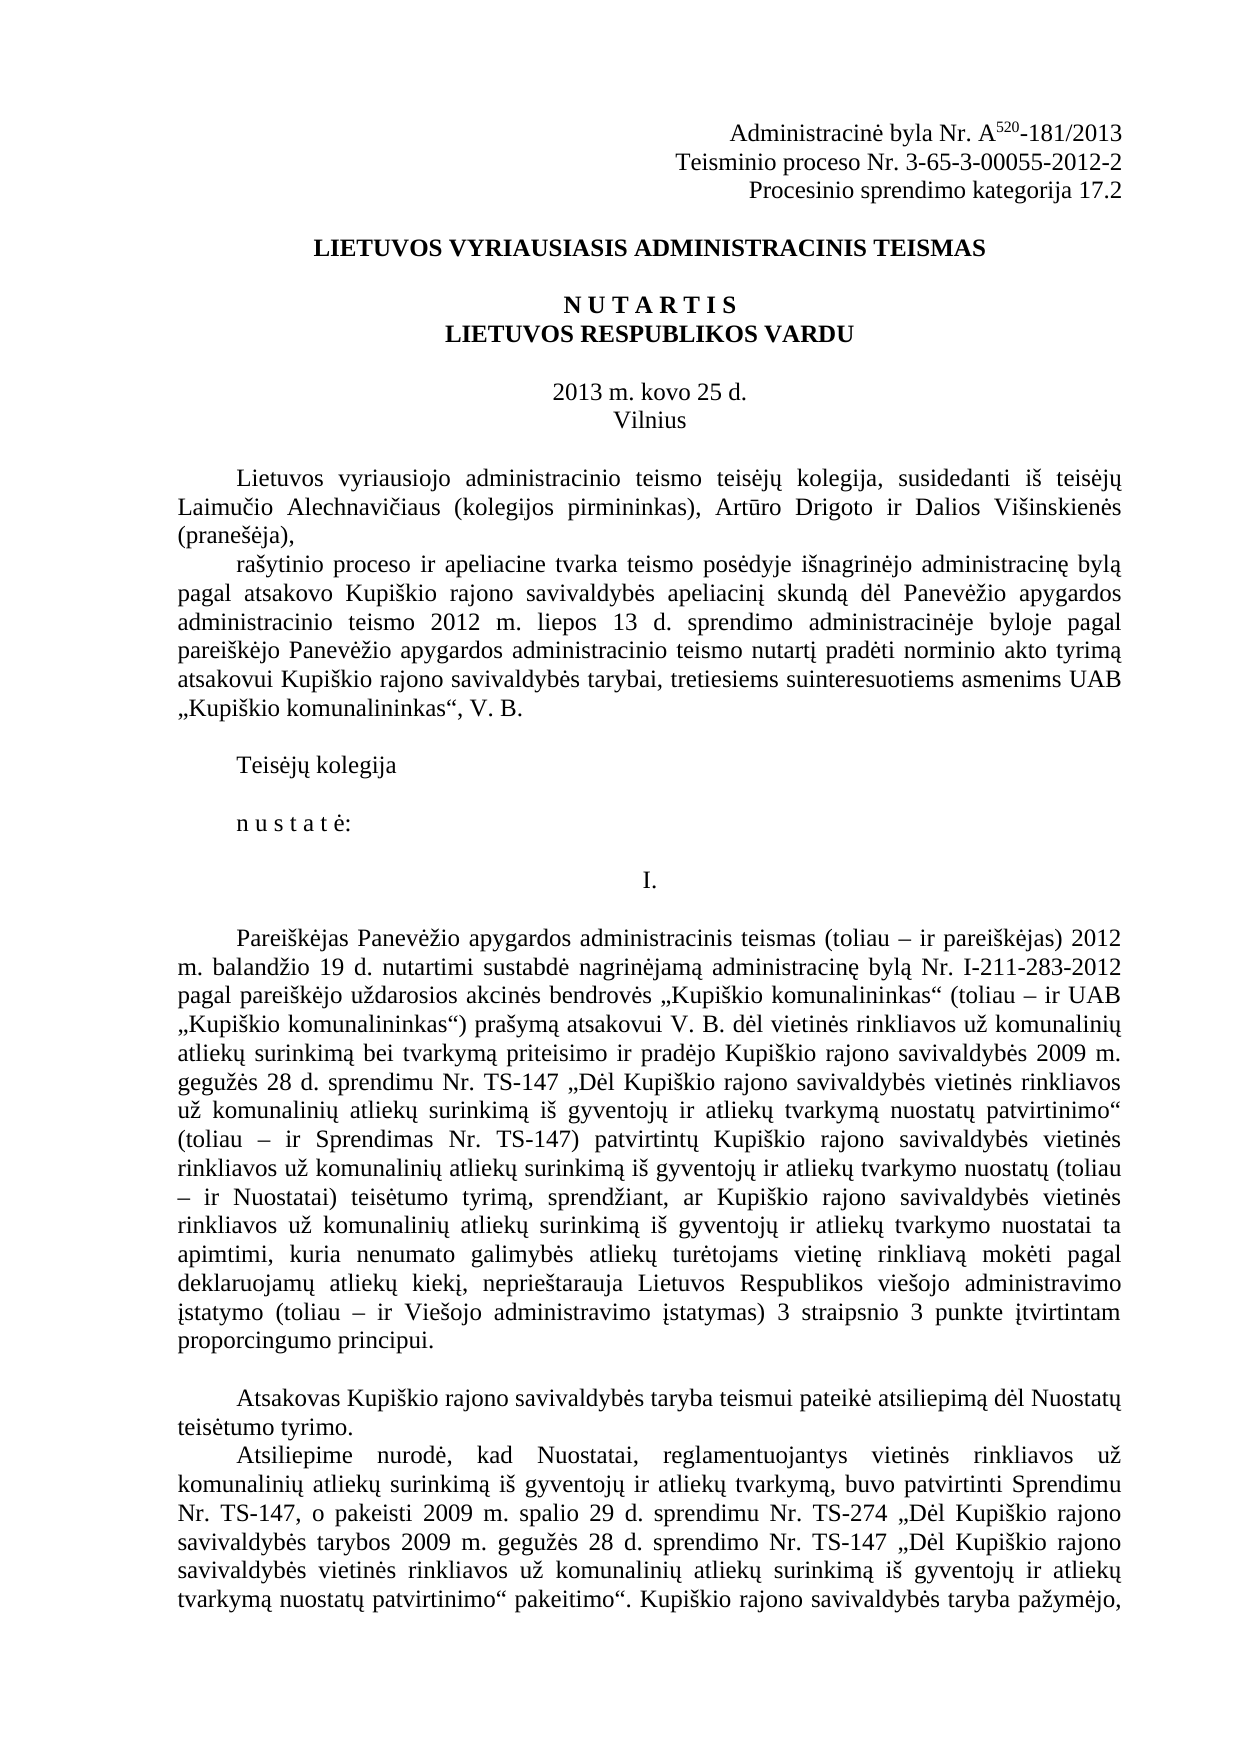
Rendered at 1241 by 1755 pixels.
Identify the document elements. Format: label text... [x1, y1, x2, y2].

text Teisėjų kolegija [177, 751, 1122, 779]
text Teisminio proceso Nr. 3-65-3-00055-2012-2 [177, 147, 1122, 176]
text Administracinė byla Nr. A520-181/2013 [177, 118, 1122, 147]
text Lietuvos vyriausiojo administracinio teismo teisėjų kolegija, susidedanti iš teisėjų Laimučio Alechnavičiaus (kolegijos pirmininkas), Artūro Drigoto ir Dalios Višinskienės (pranešėja), [177, 463, 1122, 549]
text Pareiškėjas Panevėžio apygardos administracinis teismas (toliau – ir pareiškėjas) 2012 m. balandžio 19 d. nutartimi sustabdė nagrinėjamą administracinę bylą Nr. I-211-283-2012 pagal pareiškėjo uždarosios akcinės bendrovės „Kupiškio komunalininkas“ (toliau – ir UAB „Kupiškio komunalininkas“) prašymą atsakovui V. B. dėl vietinės rinkliavos už komunalinių atliekų surinkimą bei tvarkymą priteisimo ir pradėjo Kupiškio rajono savivaldybės 2009 m. gegužės 28 d. sprendimu Nr. TS-147 „Dėl Kupiškio rajono savivaldybės vietinės rinkliavos už komunalinių atliekų surinkimą iš gyventojų ir atliekų tvarkymą nuostatų patvirtinimo“ (toliau – ir Sprendimas Nr. TS-147) patvirtintų Kupiškio rajono savivaldybės vietinės rinkliavos už komunalinių atliekų surinkimą iš gyventojų ir atliekų tvarkymo nuostatų (toliau – ir Nuostatai) teisėtumo tyrimą, sprendžiant, ar Kupiškio rajono savivaldybės vietinės rinkliavos už komunalinių atliekų surinkimą iš gyventojų ir atliekų tvarkymo nuostatai ta apimtimi, kuria nenumato galimybės atliekų turėtojams vietinę rinkliavą mokėti pagal deklaruojamų atliekų kiekį, neprieštarauja Lietuvos Respublikos viešojo administravimo įstatymo (toliau – ir Viešojo administravimo įstatymas) 3 straipsnio 3 punkte įtvirtintam proporcingumo principui. [177, 923, 1122, 1354]
text Vilnius [177, 406, 1122, 434]
text I. [177, 866, 1122, 894]
text rašytinio proceso ir apeliacine tvarka teismo posėdyje išnagrinėjo administracinę bylą pagal atsakovo Kupiškio rajono savivaldybės apeliacinį skundą dėl Panevėžio apygardos administracinio teismo 2012 m. liepos 13 d. sprendimo administracinėje byloje pagal pareiškėjo Panevėžio apygardos administracinio teismo nutartį pradėti norminio akto tyrimą atsakovui Kupiškio rajono savivaldybės tarybai, tretiesiems suinteresuotiems asmenims UAB „Kupiškio komunalininkas“, V. B. [177, 549, 1122, 722]
text Procesinio sprendimo kategorija 17.2 [177, 176, 1122, 204]
text Atsiliepime nurodė, kad Nuostatai, reglamentuojantys vietinės rinkliavos už komunalinių atliekų surinkimą iš gyventojų ir atliekų tvarkymą, buvo patvirtinti Sprendimu Nr. TS-147, o pakeisti 2009 m. spalio 29 d. sprendimu Nr. TS-274 „Dėl Kupiškio rajono savivaldybės tarybos 2009 m. gegužės 28 d. sprendimo Nr. TS-147 „Dėl Kupiškio rajono savivaldybės vietinės rinkliavos už komunalinių atliekų surinkimą iš gyventojų ir atliekų tvarkymą nuostatų patvirtinimo“ pakeitimo“. Kupiškio rajono savivaldybės taryba pažymėjo, [177, 1441, 1122, 1613]
text N U T A R T I S [177, 291, 1122, 319]
text n u s t a t ė: [177, 808, 1122, 837]
text 2013 m. kovo 25 d. [177, 377, 1122, 406]
text LIETUVOS VYRIAUSIASIS ADMINISTRACINIS TEISMAS [177, 233, 1122, 262]
text Atsakovas Kupiškio rajono savivaldybės taryba teismui pateikė atsiliepimą dėl Nuostatų teisėtumo tyrimo. [177, 1383, 1122, 1441]
text LIETUVOS RESPUBLIKOS VARDU [177, 319, 1122, 348]
